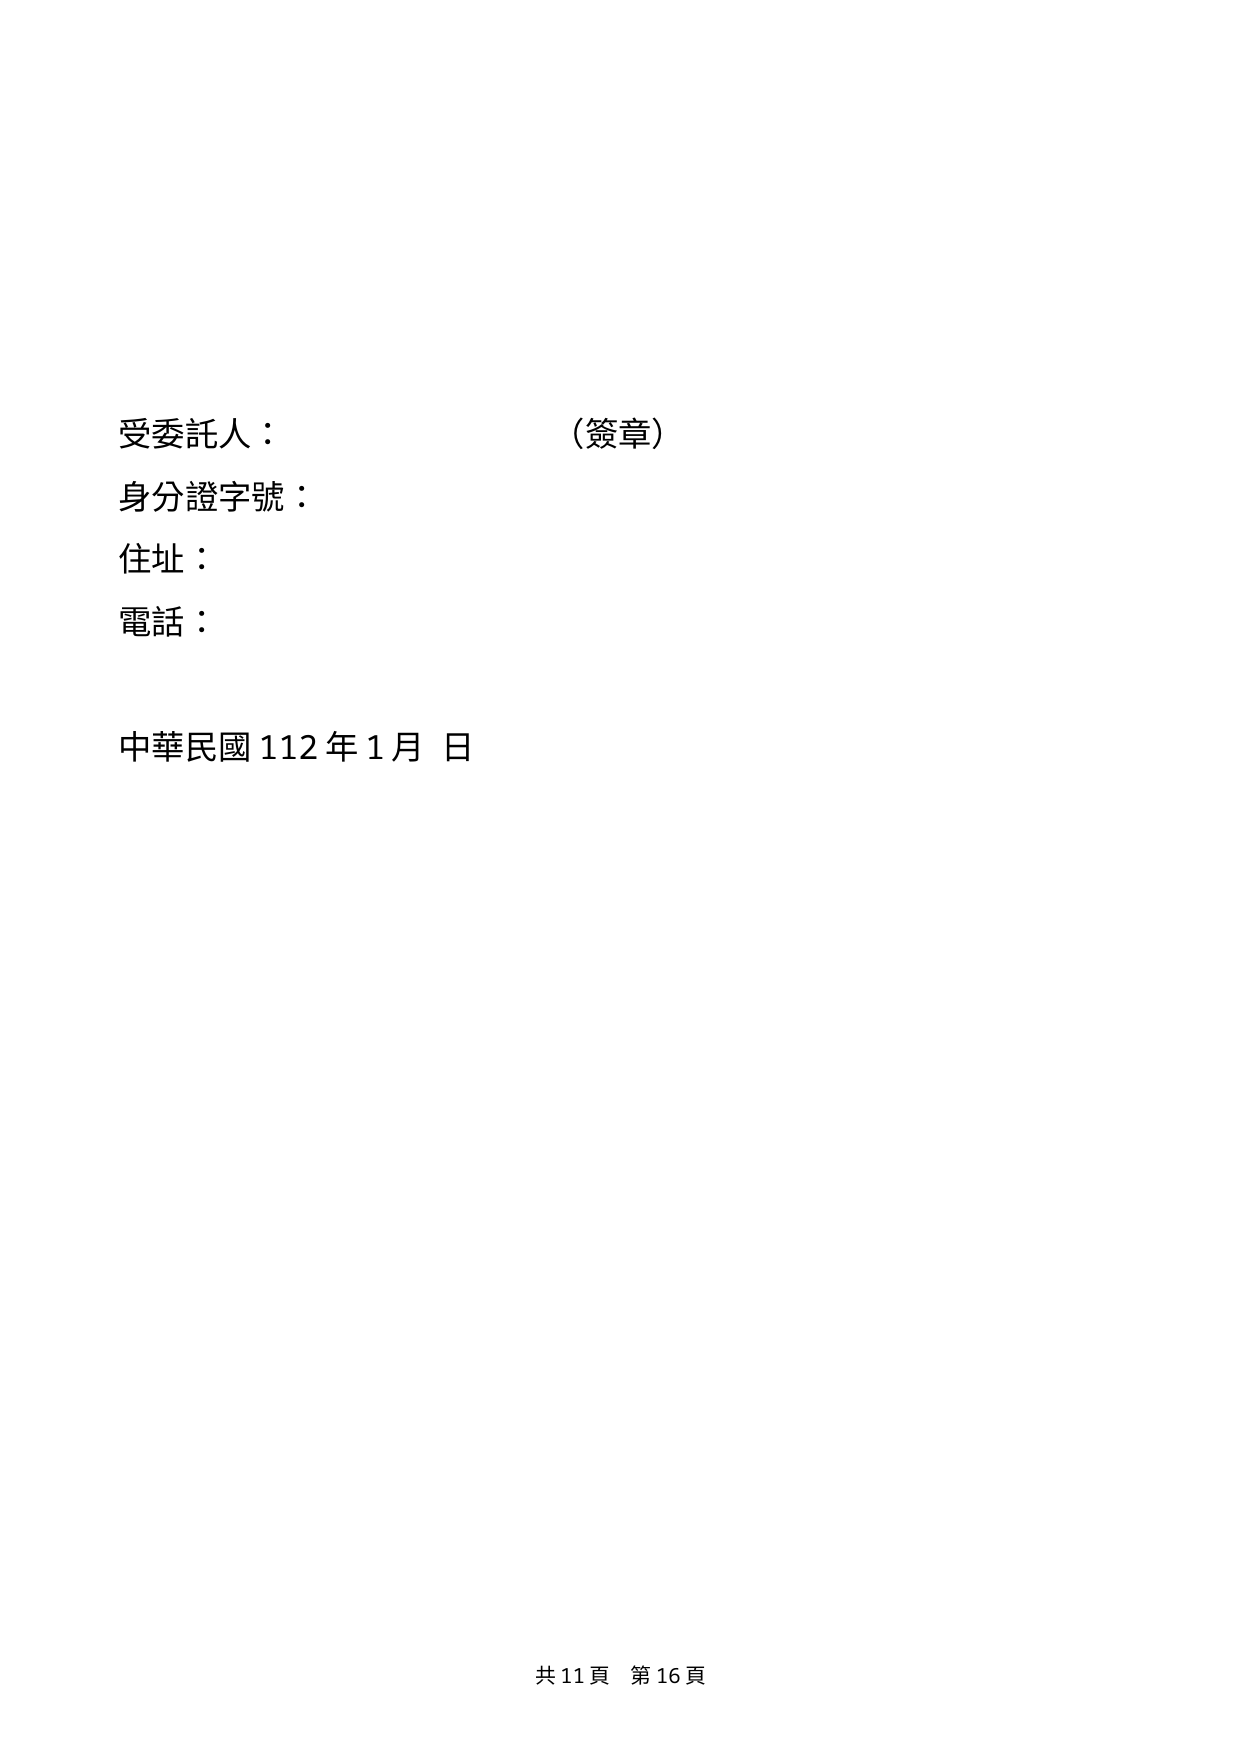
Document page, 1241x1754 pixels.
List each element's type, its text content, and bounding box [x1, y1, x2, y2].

text 受委託人： （簽章） [118, 391, 1122, 453]
text 中華民國112年1月 日 [118, 703, 1122, 766]
text 身分證字號： [118, 453, 1122, 516]
text 住址： [118, 516, 1122, 578]
text 電話： [118, 578, 1122, 641]
